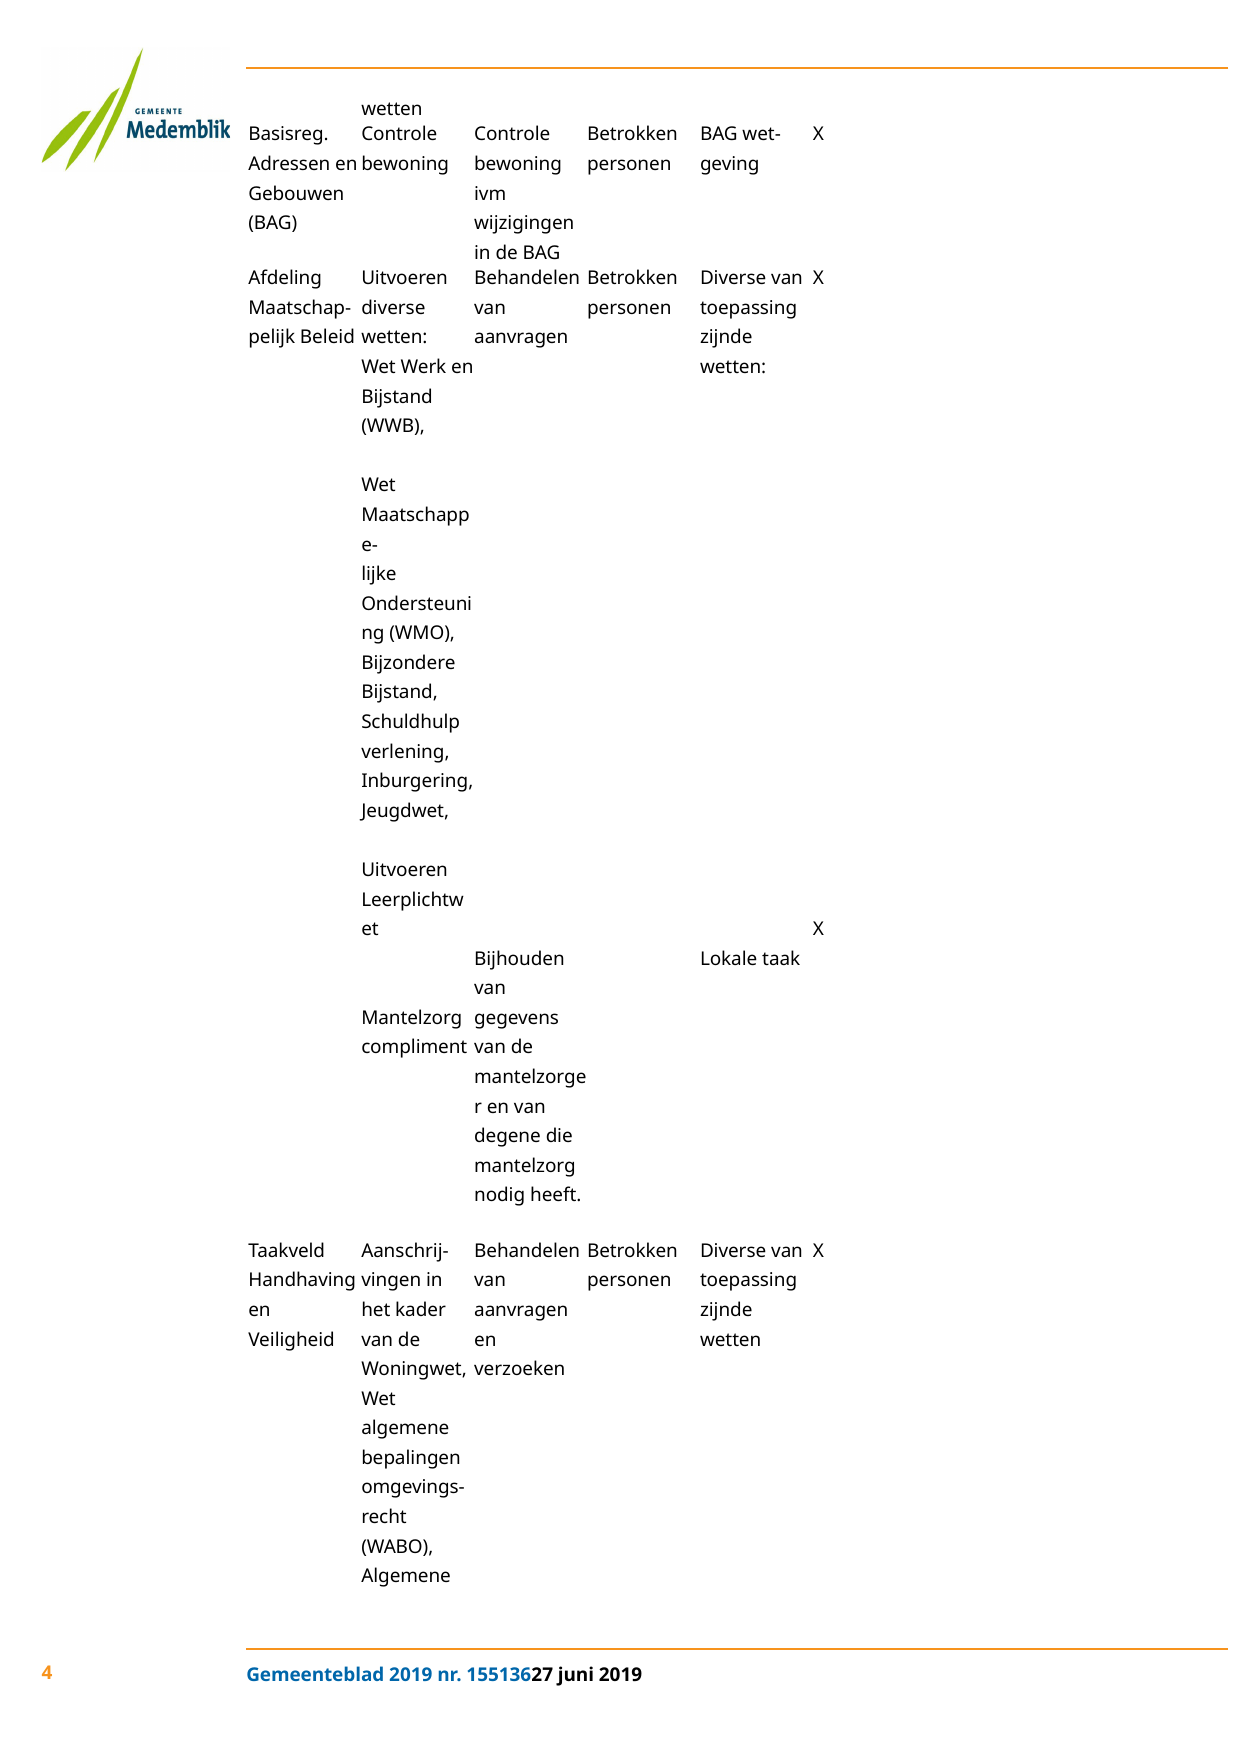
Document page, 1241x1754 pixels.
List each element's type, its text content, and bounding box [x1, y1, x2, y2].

table_cell [1039, 95, 1152, 121]
table_cell Uitvoeren diverse wetten: Wet Werk en Bijstand (WWB), Wet Maatschappe- lijke Ondersteuning (WMO), Bijzondere Bijstand, Schuldhulp verlening, Inburgering, Jeugdwet, Uitvoeren Leerplichtwet Mantelzorg compliment [361, 265, 474, 1237]
table_cell [700, 95, 813, 121]
table_cell Betrokken personen [587, 121, 700, 264]
table_cell BAG wet-geving [700, 121, 813, 264]
table_cell [474, 95, 587, 121]
table_cell wetten [361, 95, 474, 121]
table_cell Aanschrij-vingen in het kader van de Woningwet, Wet algemene bepalingen omgevings- recht (WABO), Algemene [361, 1237, 474, 1588]
table_cell X [813, 1237, 926, 1588]
table_cell Behandelen van aanvragen en verzoeken [474, 1237, 587, 1588]
table_cell [1039, 1237, 1152, 1588]
table_cell [1039, 265, 1152, 1237]
table_cell [1039, 121, 1152, 264]
table_cell Controle bewoning ivm wijzigingen in de BAG [474, 121, 587, 264]
table_cell [926, 265, 1038, 1237]
table_cell Basisreg. Adressen en Gebouwen (BAG) [248, 121, 361, 264]
picture [41, 47, 231, 172]
table_cell [926, 121, 1038, 264]
table_cell Taakveld Handhaving en Veiligheid [248, 1237, 361, 1588]
table_cell Betrokken personen [587, 265, 700, 1237]
table_cell X X [813, 265, 926, 1237]
table_cell Behandelen van aanvragen Bijhouden van gegevens van de mantelzorger en van degene die mantelzorg nodig heeft. [474, 265, 587, 1237]
table_cell [587, 95, 700, 121]
table_cell Diverse van toepassing zijnde wetten: Lokale taak [700, 265, 813, 1237]
table_cell [248, 95, 361, 121]
table_cell X [813, 121, 926, 264]
table_cell [813, 95, 926, 121]
table_cell Diverse van toepassing zijnde wetten [700, 1237, 813, 1588]
table_cell [926, 95, 1038, 121]
table_cell Betrokken personen [587, 1237, 700, 1588]
table_cell Controle bewoning [361, 121, 474, 264]
table_cell [926, 1237, 1038, 1588]
table_cell Afdeling Maatschap-pelijk Beleid [248, 265, 361, 1237]
